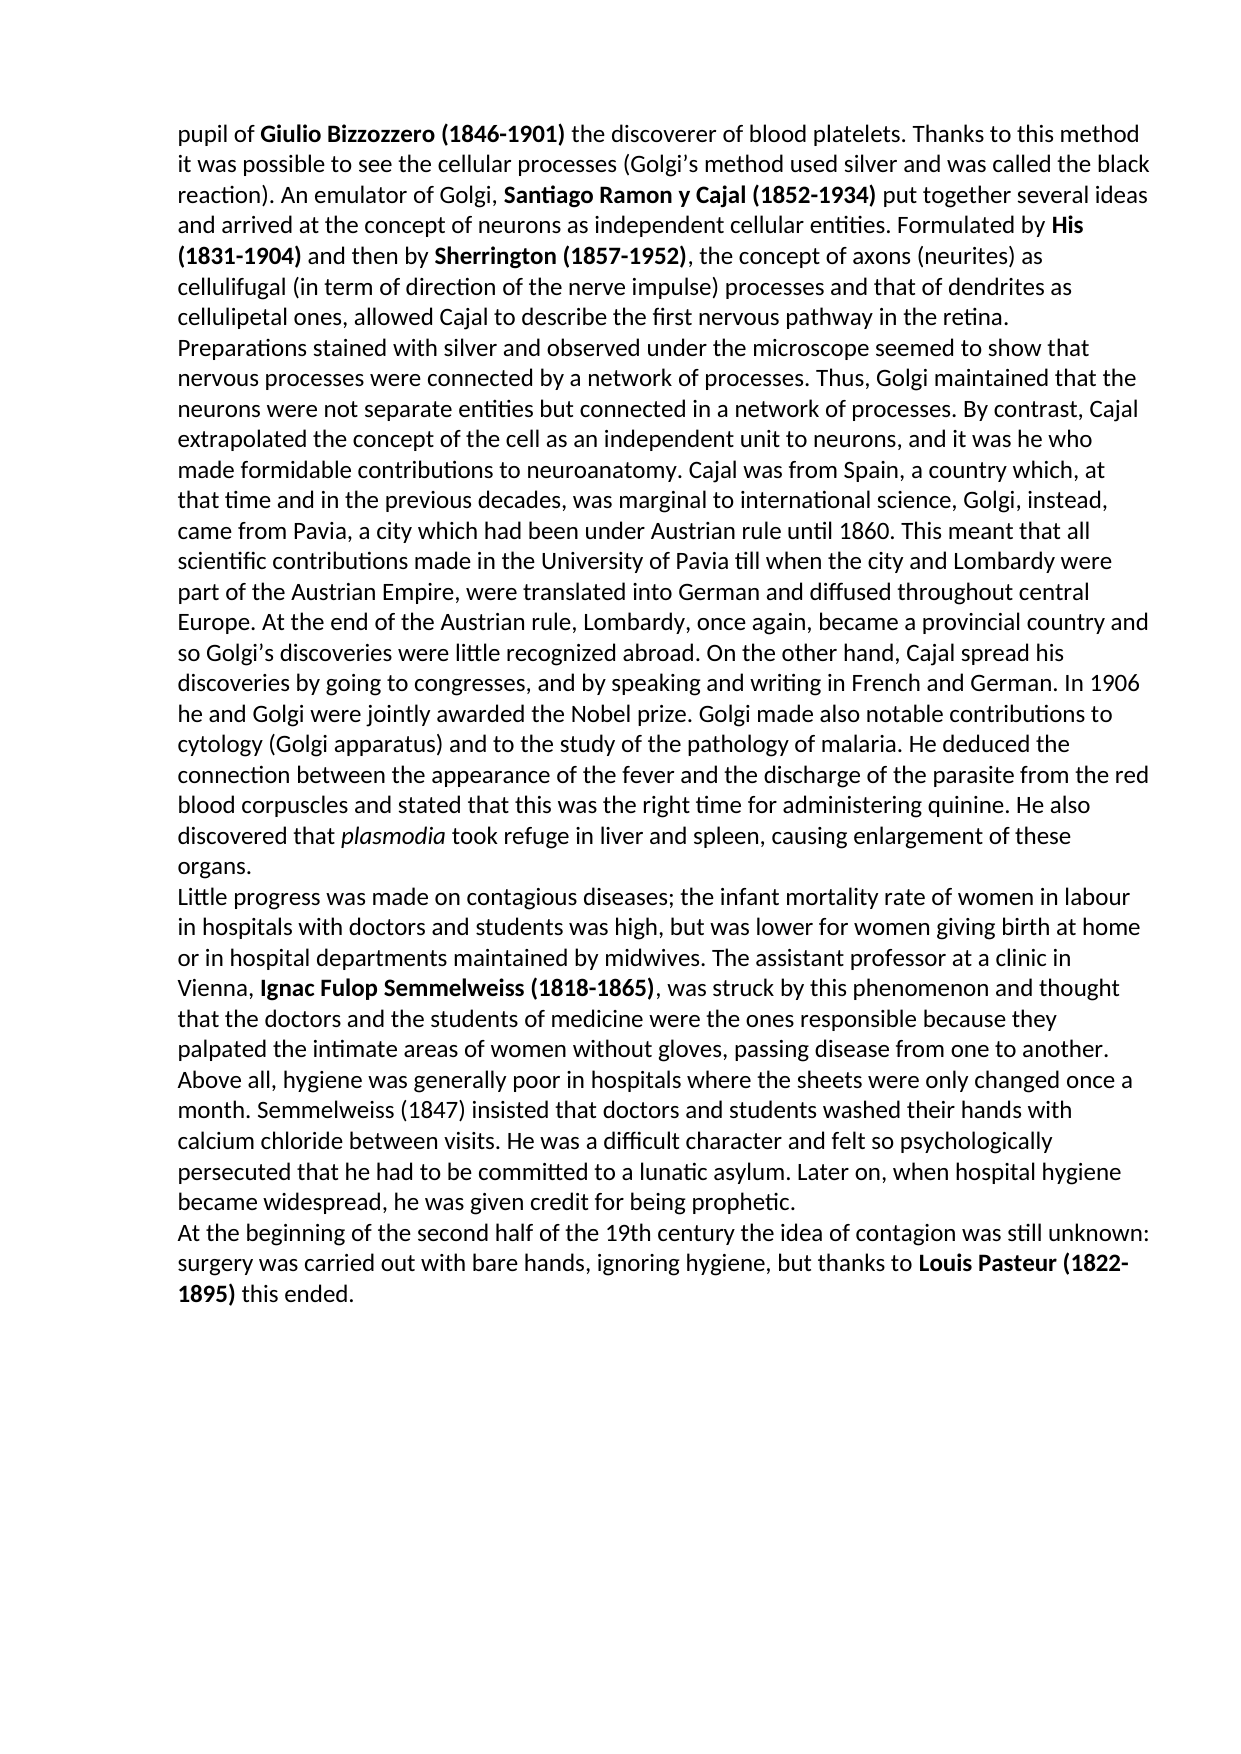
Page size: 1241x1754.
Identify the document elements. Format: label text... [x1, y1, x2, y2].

text Little progress was made on contagious diseases; the infant mortality rate of women in labour in hospitals with doctors and students was high, but was lower for women giving birth at home or in hospital departments maintained by midwives. The assistant professor at a clinic in Vienna, Ignac Fulop Semmelweiss (1818-1865), was struck by this phenomenon and thought that the doctors and the students of medicine were the ones responsible because they palpated the intimate areas of women without gloves, passing disease from one to another. Above all, hygiene was generally poor in hospitals where the sheets were only changed once a month. Semmelweiss (1847) insisted that doctors and students washed their hands with calcium chloride between visits. He was a difficult character and felt so psychologically persecuted that he had to be committed to a lunatic asylum. Later on, when hospital hygiene became widespread, he was given credit for being prophetic. [177, 881, 1152, 1217]
text At the beginning of the second half of the 19th century the idea of contagion was still unknown: surgery was carried out with bare hands, ignoring hygiene, but thanks to Louis Pasteur (1822-1895) this ended. [177, 1217, 1152, 1308]
text pupil of Giulio Bizzozzero (1846-1901) the discoverer of blood platelets. Thanks to this method it was possible to see the cellular processes (Golgi’s method used silver and was called the black reaction). An emulator of Golgi, Santiago Ramon y Cajal (1852-1934) put together several ideas and arrived at the concept of neurons as independent cellular entities. Formulated by His (1831-1904) and then by Sherrington (1857-1952), the concept of axons (neurites) as cellulifugal (in term of direction of the nerve impulse) processes and that of dendrites as cellulipetal ones, allowed Cajal to describe the first nervous pathway in the retina. [177, 118, 1152, 332]
text Preparations stained with silver and observed under the microscope seemed to show that nervous processes were connected by a network of processes. Thus, Golgi maintained that the neurons were not separate entities but connected in a network of processes. By contrast, Cajal extrapolated the concept of the cell as an independent unit to neurons, and it was he who made formidable contributions to neuroanatomy. Cajal was from Spain, a country which, at that time and in the previous decades, was marginal to international science, Golgi, instead, came from Pavia, a city which had been under Austrian rule until 1860. This meant that all scientific contributions made in the University of Pavia till when the city and Lombardy were part of the Austrian Empire, were translated into German and diffused throughout central Europe. At the end of the Austrian rule, Lombardy, once again, became a provincial country and so Golgi’s discoveries were little recognized abroad. On the other hand, Cajal spread his discoveries by going to congresses, and by speaking and writing in French and German. In 1906 he and Golgi were jointly awarded the Nobel prize. Golgi made also notable contributions to cytology (Golgi apparatus) and to the study of the pathology of malaria. He deduced the connection between the appearance of the fever and the discharge of the parasite from the red blood corpuscles and stated that this was the right time for administering quinine. He also discovered that plasmodia took refuge in liver and spleen, causing enlargement of these organs. [177, 332, 1152, 881]
